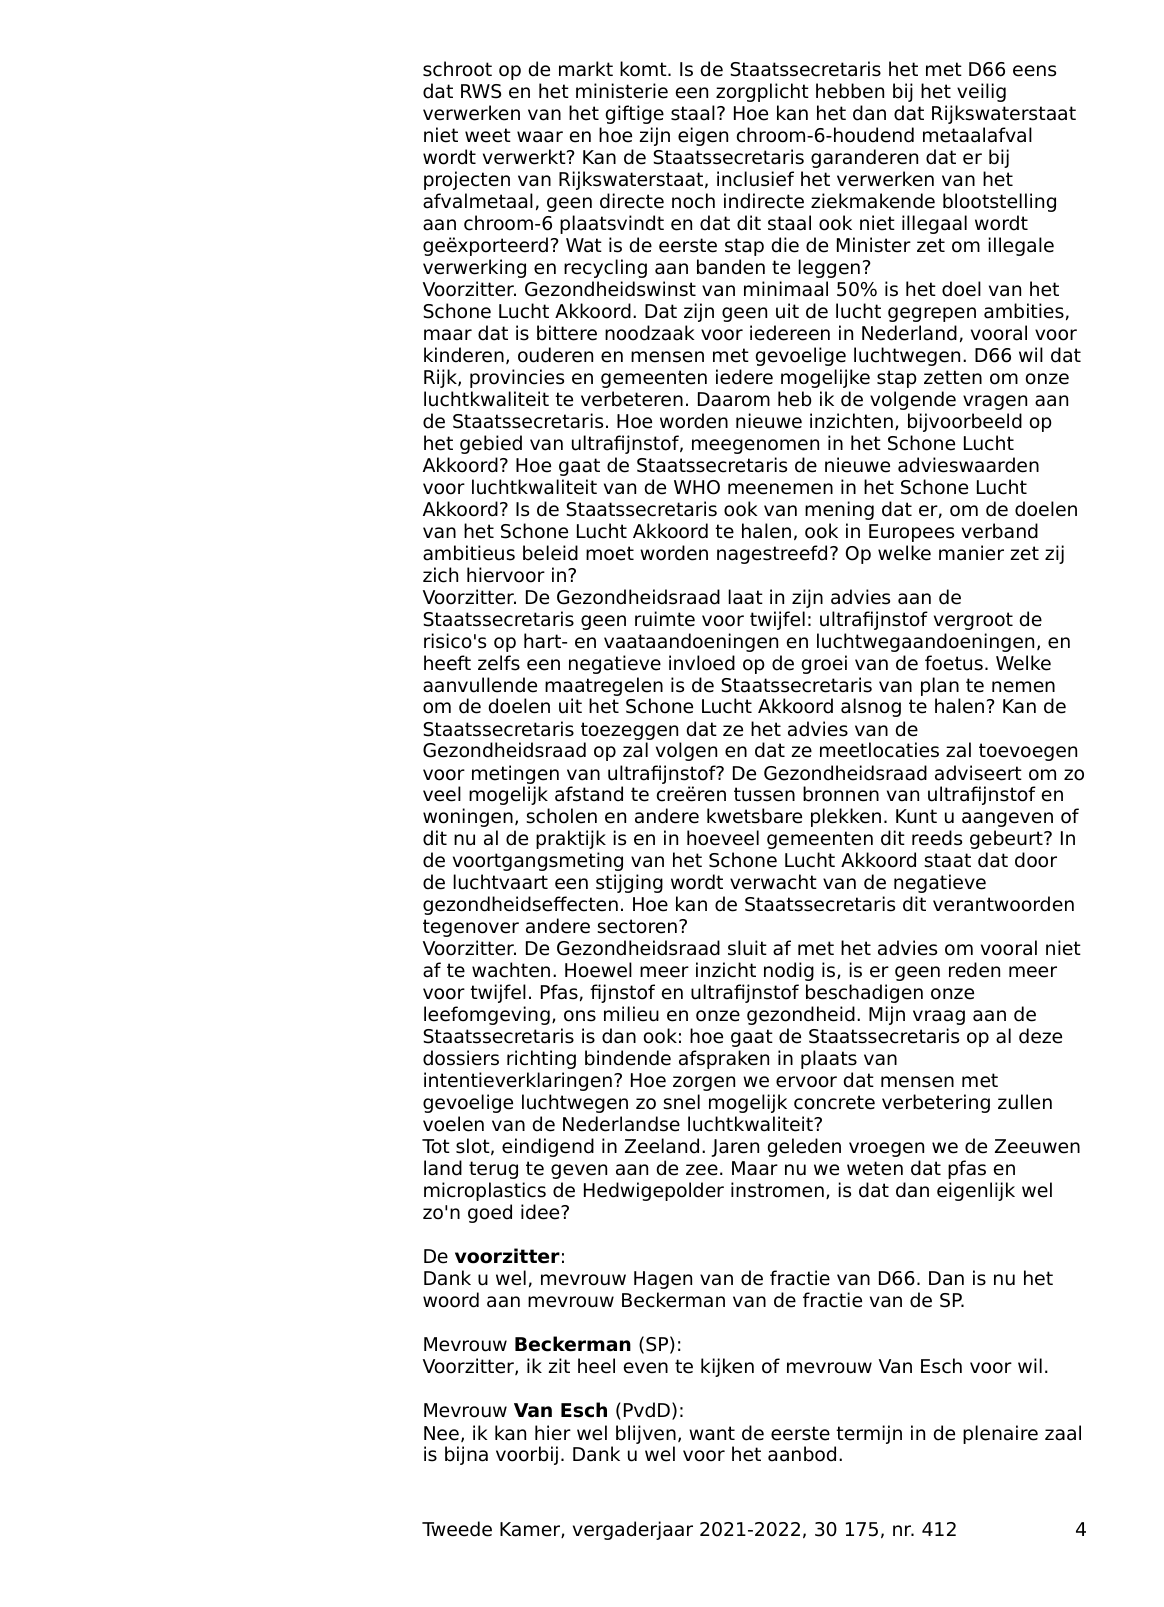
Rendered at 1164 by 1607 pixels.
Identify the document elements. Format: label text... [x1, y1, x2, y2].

text Voorzitter, ik zit heel even te kijken of mevrouw Van Esch voor wil. [422, 1356, 1087, 1378]
text Tot slot, eindigend in Zeeland. Jaren geleden vroegen we de Zeeuwen land terug te geven aan de zee. Maar nu we weten dat pfas en microplastics de Hedwigepolder instromen, is dat dan eigenlijk wel zo'n goed idee? [422, 1136, 1087, 1224]
text schroot op de markt komt. Is de Staatssecretaris het met D66 eens dat RWS en het ministerie een zorgplicht hebben bij het veilig verwerken van het giftige staal? Hoe kan het dan dat Rijkswaterstaat niet weet waar en hoe zijn eigen chroom-6-houdend metaalafval wordt verwerkt? Kan de Staatssecretaris garanderen dat er bij projecten van Rijkswaterstaat, inclusief het verwerken van het afvalmetaal, geen directe noch indirecte ziekmakende blootstelling aan chroom-6 plaatsvindt en dat dit staal ook niet illegaal wordt geëxporteerd? Wat is de eerste stap die de Minister zet om illegale verwerking en recycling aan banden te leggen? [422, 59, 1087, 279]
text Dank u wel, mevrouw Hagen van de fractie van D66. Dan is nu het woord aan mevrouw Beckerman van de fractie van de SP. [422, 1268, 1087, 1312]
text Voorzitter. Gezondheidswinst van minimaal 50% is het doel van het Schone Lucht Akkoord. Dat zijn geen uit de lucht gegrepen ambities, maar dat is bittere noodzaak voor iedereen in Nederland, vooral voor kinderen, ouderen en mensen met gevoelige luchtwegen. D66 wil dat Rijk, provincies en gemeenten iedere mogelijke stap zetten om onze luchtkwaliteit te verbeteren. Daarom heb ik de volgende vragen aan de Staatssecretaris. Hoe worden nieuwe inzichten, bijvoorbeeld op het gebied van ultrafijnstof, meegenomen in het Schone Lucht Akkoord? Hoe gaat de Staatssecretaris de nieuwe advieswaarden voor luchtkwaliteit van de WHO meenemen in het Schone Lucht Akkoord? Is de Staatssecretaris ook van mening dat er, om de doelen van het Schone Lucht Akkoord te halen, ook in Europees verband ambitieus beleid moet worden nagestreefd? Op welke manier zet zij zich hiervoor in? [422, 279, 1087, 587]
text De voorzitter: [422, 1246, 1087, 1268]
text Voorzitter. De Gezondheidsraad laat in zijn advies aan de Staatssecretaris geen ruimte voor twijfel: ultrafijnstof vergroot de risico's op hart- en vaataandoeningen en luchtwegaandoeningen, en heeft zelfs een negatieve invloed op de groei van de foetus. Welke aanvullende maatregelen is de Staatssecretaris van plan te nemen om de doelen uit het Schone Lucht Akkoord alsnog te halen? Kan de Staatssecretaris toezeggen dat ze het advies van de Gezondheidsraad op zal volgen en dat ze meetlocaties zal toevoegen voor metingen van ultrafijnstof? De Gezondheidsraad adviseert om zo veel mogelijk afstand te creëren tussen bronnen van ultrafijnstof en woningen, scholen en andere kwetsbare plekken. Kunt u aangeven of dit nu al de praktijk is en in hoeveel gemeenten dit reeds gebeurt? In de voortgangsmeting van het Schone Lucht Akkoord staat dat door de luchtvaart een stijging wordt verwacht van de negatieve gezondheidseffecten. Hoe kan de Staatssecretaris dit verantwoorden tegenover andere sectoren? [422, 587, 1087, 938]
text Mevrouw Beckerman (SP): [422, 1334, 1087, 1356]
text Voorzitter. De Gezondheidsraad sluit af met het advies om vooral niet af te wachten. Hoewel meer inzicht nodig is, is er geen reden meer voor twijfel. Pfas, fijnstof en ultrafijnstof beschadigen onze leefomgeving, ons milieu en onze gezondheid. Mijn vraag aan de Staatssecretaris is dan ook: hoe gaat de Staatssecretaris op al deze dossiers richting bindende afspraken in plaats van intentieverklaringen? Hoe zorgen we ervoor dat mensen met gevoelige luchtwegen zo snel mogelijk concrete verbetering zullen voelen van de Nederlandse luchtkwaliteit? [422, 938, 1087, 1136]
text Mevrouw Van Esch (PvdD): [422, 1400, 1087, 1422]
text Nee, ik kan hier wel blijven, want de eerste termijn in de plenaire zaal is bijna voorbij. Dank u wel voor het aanbod. [422, 1422, 1087, 1466]
